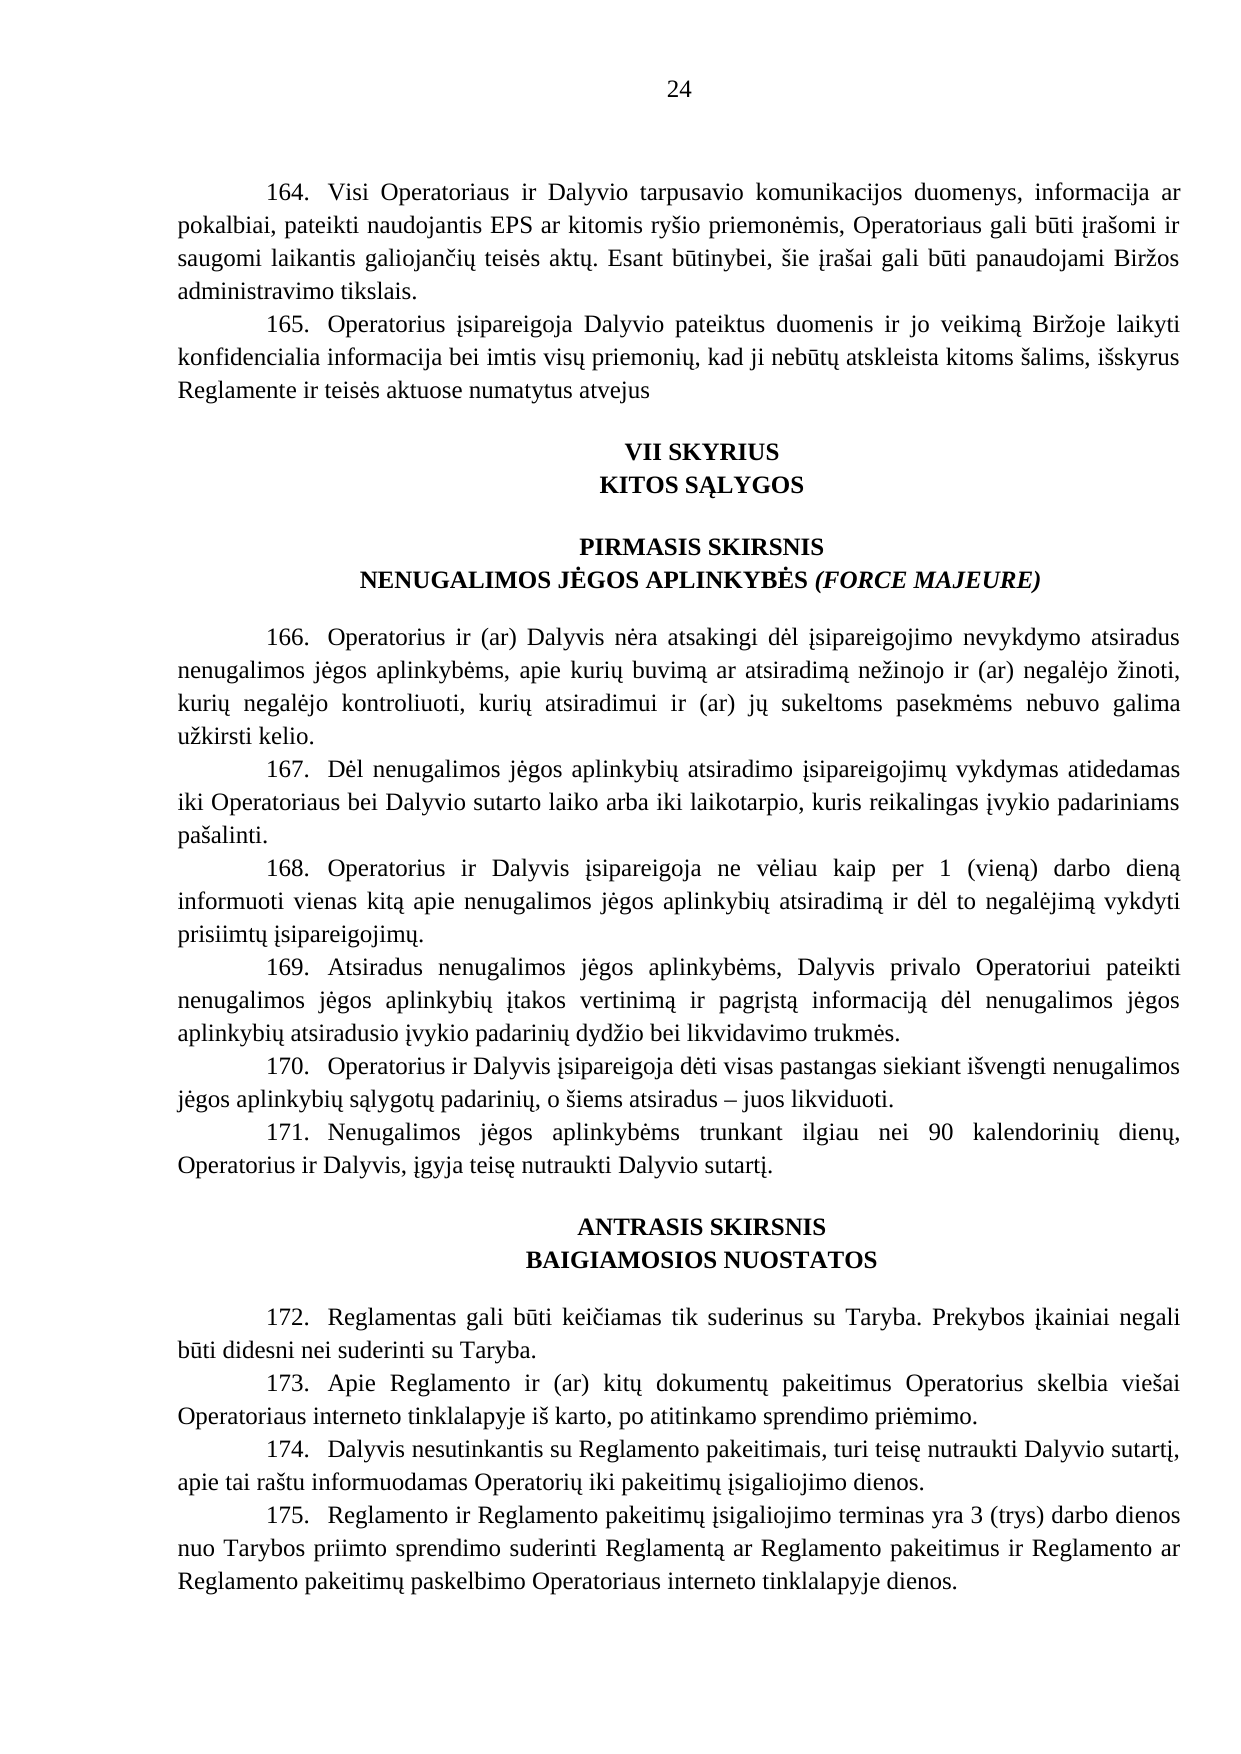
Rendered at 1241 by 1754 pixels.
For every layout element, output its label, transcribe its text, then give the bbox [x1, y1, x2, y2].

text 170. Operatorius ir Dalyvis įsipareigoja dėti visas pastangas siekiant išvengti nenugalimos jėgos aplinkybių sąlygotų padarinių, o šiems atsiradus – juos likviduoti. [177, 1051, 1181, 1113]
text 169. Atsiradus nenugalimos jėgos aplinkybėms, Dalyvis privalo Operatoriui pateikti nenugalimos jėgos aplinkybių įtakos vertinimą ir pagrįstą informaciją dėl nenugalimos jėgos aplinkybių atsiradusio įvykio padarinių dydžio bei likvidavimo trukmės. [177, 952, 1181, 1047]
text 171. Nenugalimos jėgos aplinkybėms trunkant ilgiau nei 90 kalendorinių dienų, Operatorius ir Dalyvis, įgyja teisę nutraukti Dalyvio sutartį. [177, 1117, 1181, 1179]
text 172. Reglamentas gali būti keičiamas tik suderinus su Taryba. Prekybos įkainiai negali būti didesni nei suderinti su Taryba. [177, 1302, 1181, 1364]
text 168. Operatorius ir Dalyvis įsipareigoja ne vėliau kaip per 1 (vieną) darbo dieną informuoti vienas kitą apie nenugalimos jėgos aplinkybių atsiradimą ir dėl to negalėjimą vykdyti prisiimtų įsipareigojimų. [177, 853, 1181, 948]
text 167. Dėl nenugalimos jėgos aplinkybių atsiradimo įsipareigojimų vykdymas atidedamas iki Operatoriaus bei Dalyvio sutarto laiko arba iki laikotarpio, kuris reikalingas įvykio padariniams pašalinti. [177, 754, 1181, 849]
text 165. Operatorius įsipareigoja Dalyvio pateiktus duomenis ir jo veikimą Biržoje laikyti konfidencialia informacija bei imtis visų priemonių, kad ji nebūtų atskleista kitoms šalims, išskyrus Reglamente ir teisės aktuose numatytus atvejus [177, 309, 1181, 404]
text 166. Operatorius ir (ar) Dalyvis nėra atsakingi dėl įsipareigojimo nevykdymo atsiradus nenugalimos jėgos aplinkybėms, apie kurių buvimą ar atsiradimą nežinojo ir (ar) negalėjo žinoti, kurių negalėjo kontroliuoti, kurių atsiradimui ir (ar) jų sukeltoms pasekmėms nebuvo galima užkirsti kelio. [177, 622, 1181, 750]
text 174. Dalyvis nesutinkantis su Reglamento pakeitimais, turi teisę nutraukti Dalyvio sutartį, apie tai raštu informuodamas Operatorių iki pakeitimų įsigaliojimo dienos. [177, 1434, 1181, 1496]
text ANTRASIS SKIRSNIS BAIGIAMOSIOS NUOSTATOS [222, 1212, 1181, 1274]
text 173. Apie Reglamento ir (ar) kitų dokumentų pakeitimus Operatorius skelbia viešai Operatoriaus interneto tinklalapyje iš karto, po atitinkamo sprendimo priėmimo. [177, 1368, 1181, 1430]
text 175. Reglamento ir Reglamento pakeitimų įsigaliojimo terminas yra 3 (trys) darbo dienos nuo Tarybos priimto sprendimo suderinti Reglamentą ar Reglamento pakeitimus ir Reglamento ar Reglamento pakeitimų paskelbimo Operatoriaus interneto tinklalapyje dienos. [177, 1500, 1181, 1595]
text 164. Visi Operatoriaus ir Dalyvio tarpusavio komunikacijos duomenys, informacija ar pokalbiai, pateikti naudojantis EPS ar kitomis ryšio priemonėmis, Operatoriaus gali būti įrašomi ir saugomi laikantis galiojančių teisės aktų. Esant būtinybei, šie įrašai gali būti panaudojami Biržos administravimo tikslais. [177, 177, 1181, 305]
text VII SKYRIUS KITOS SĄLYGOS [222, 437, 1181, 499]
text PIRMASIS SKIRSNIS NENUGALIMOS JĖGOS APLINKYBĖS (FORCE MAJEURE) [222, 532, 1181, 594]
